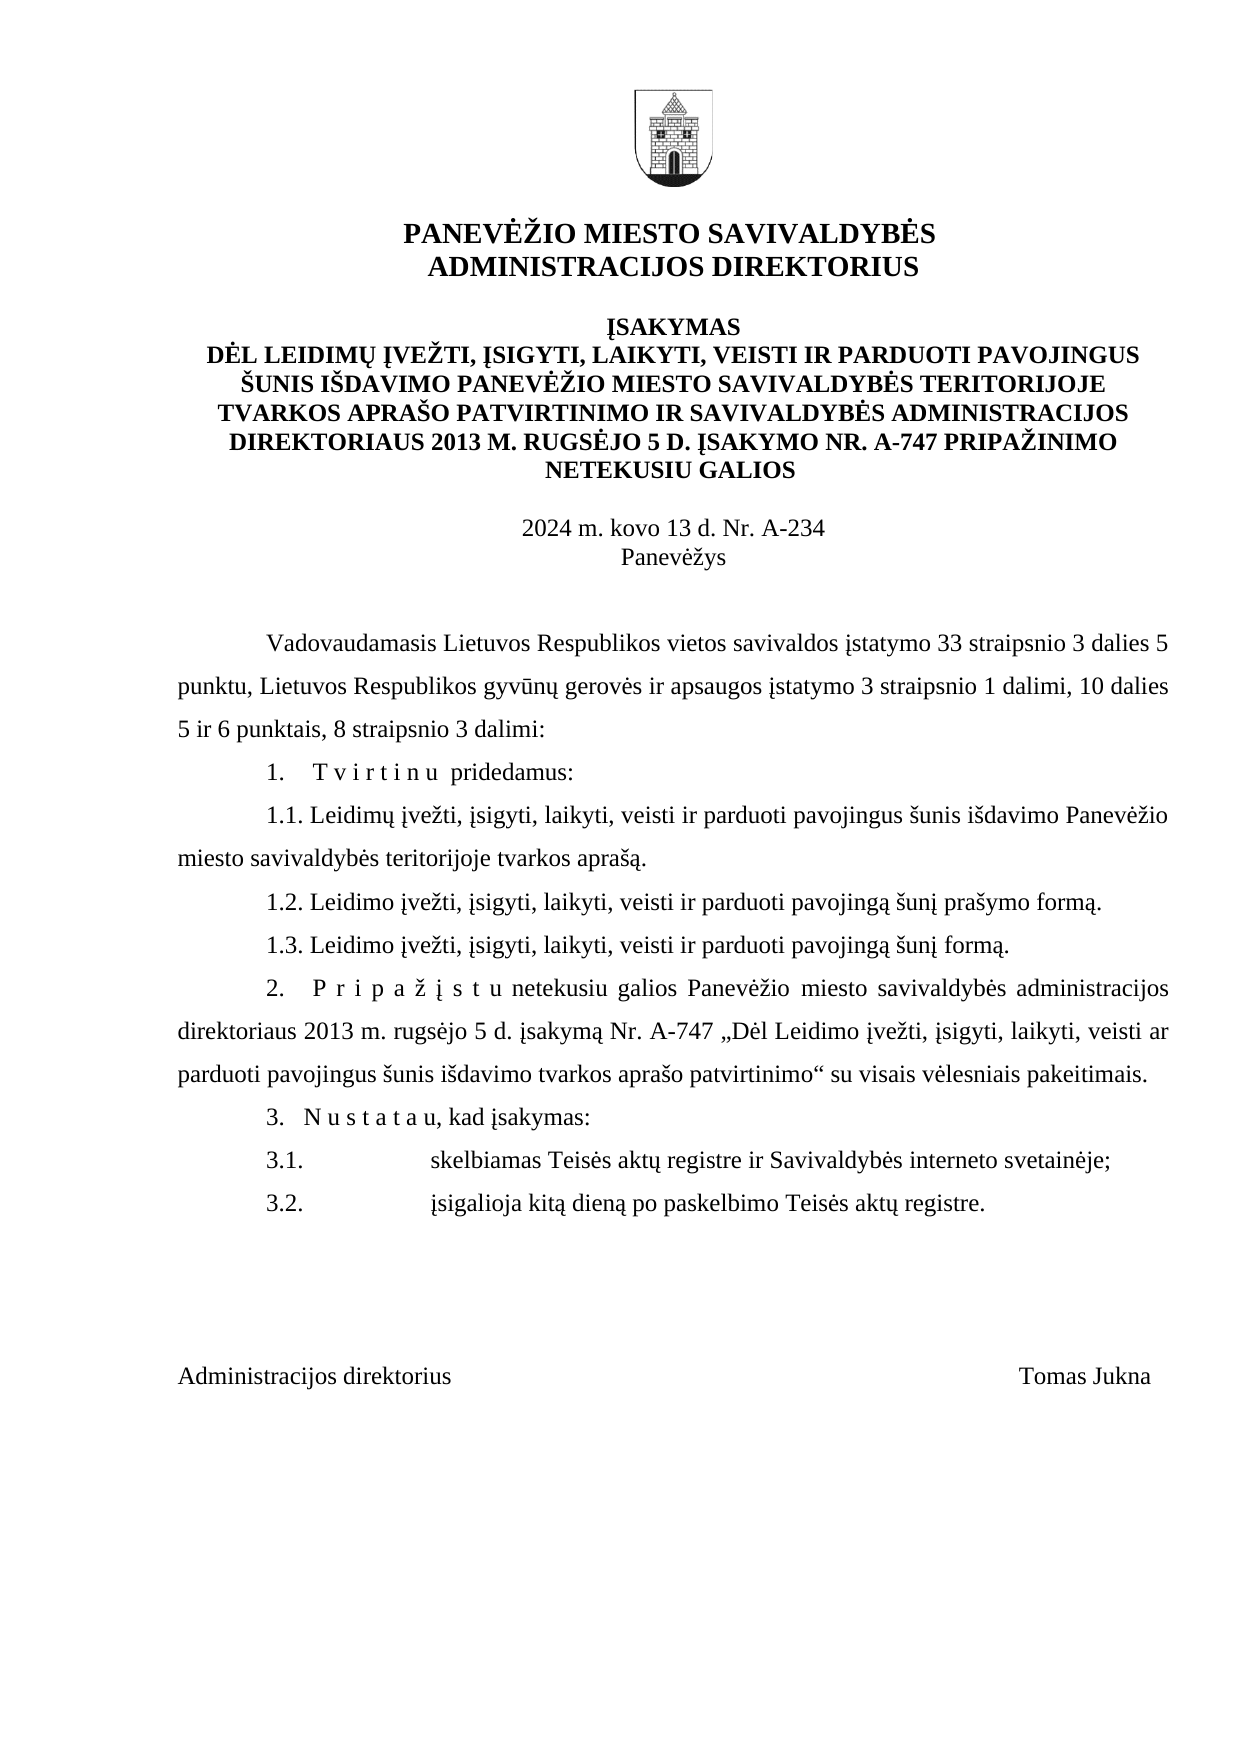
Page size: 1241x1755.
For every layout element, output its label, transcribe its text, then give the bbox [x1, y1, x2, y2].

text 1.3. Leidimo įvežti, įsigyti, laikyti, veisti ir parduoti pavojingą šunį formą. [177, 930, 1169, 958]
text 3. N u s t a t a u, kad įsakymas: [266, 1102, 1169, 1131]
text Administracijos direktorius Tomas Jukna [177, 1361, 1169, 1390]
text 3.1. skelbiamas Teisės aktų registre ir Savivaldybės interneto svetainėje; [266, 1145, 1169, 1174]
text 1.1. Leidimų įvežti, įsigyti, laikyti, veisti ir parduoti pavojingus šunis išdavimo Panevėžio miesto savivaldybės teritorijoje tvarkos aprašą. [177, 800, 1169, 872]
text 1. T v i r t i n u pridedamus: [177, 757, 1169, 786]
text 2. P r i p a ž į s t u netekusiu galios Panevėžio miesto savivaldybės administracijos direktoriaus 2013 m. rugsėjo 5 d. įsakymą Nr. A-747 „Dėl Leidimo įvežti, įsigyti, laikyti, veisti ar parduoti pavojingus šunis išdavimo tvarkos aprašo patvirtinimo“ su visais vėlesniais pakeitimais. [177, 973, 1169, 1088]
text DĖL LEIDIMŲ ĮVEŽTI, ĮSIGYTI, LAIKYTI, VEISTI IR PARDUOTI PAVOJINGUS ŠUNIS IŠDAVIMO PANEVĖŽIO MIESTO SAVIVALDYBĖS TERITORIJOJE TVARKOS APRAŠO PATVIRTINIMO IR SAVIVALDYBĖS ADMINISTRACIJOS DIREKTORIAUS 2013 M. RUGSĖJO 5 D. ĮSAKYMO NR. A-747 PRIPAŽINIMO NETEKUSIU GALIOS [177, 340, 1169, 484]
text PANEVĖŽIO MIESTO SAVIVALDYBĖS [177, 216, 1169, 249]
text Vadovaudamasis Lietuvos Respublikos vietos savivaldos įstatymo 33 straipsnio 3 dalies 5 punktu, Lietuvos Respublikos gyvūnų gerovės ir apsaugos įstatymo 3 straipsnio 1 dalimi, 10 dalies 5 ir 6 punktais, 8 straipsnio 3 dalimi: [177, 628, 1169, 743]
text 3.2. įsigalioja kitą dieną po paskelbimo Teisės aktų registre. [266, 1188, 1169, 1217]
subtitle Panevėžys [177, 542, 1169, 570]
text ADMINISTRACIJOS DIREKTORIUS [177, 249, 1169, 283]
subtitle ĮSAKYMAS [177, 312, 1169, 340]
text 2024 m. kovo 13 d. Nr. A-234 [177, 513, 1169, 542]
text 1.2. Leidimo įvežti, įsigyti, laikyti, veisti ir parduoti pavojingą šunį prašymo formą. [177, 887, 1169, 915]
